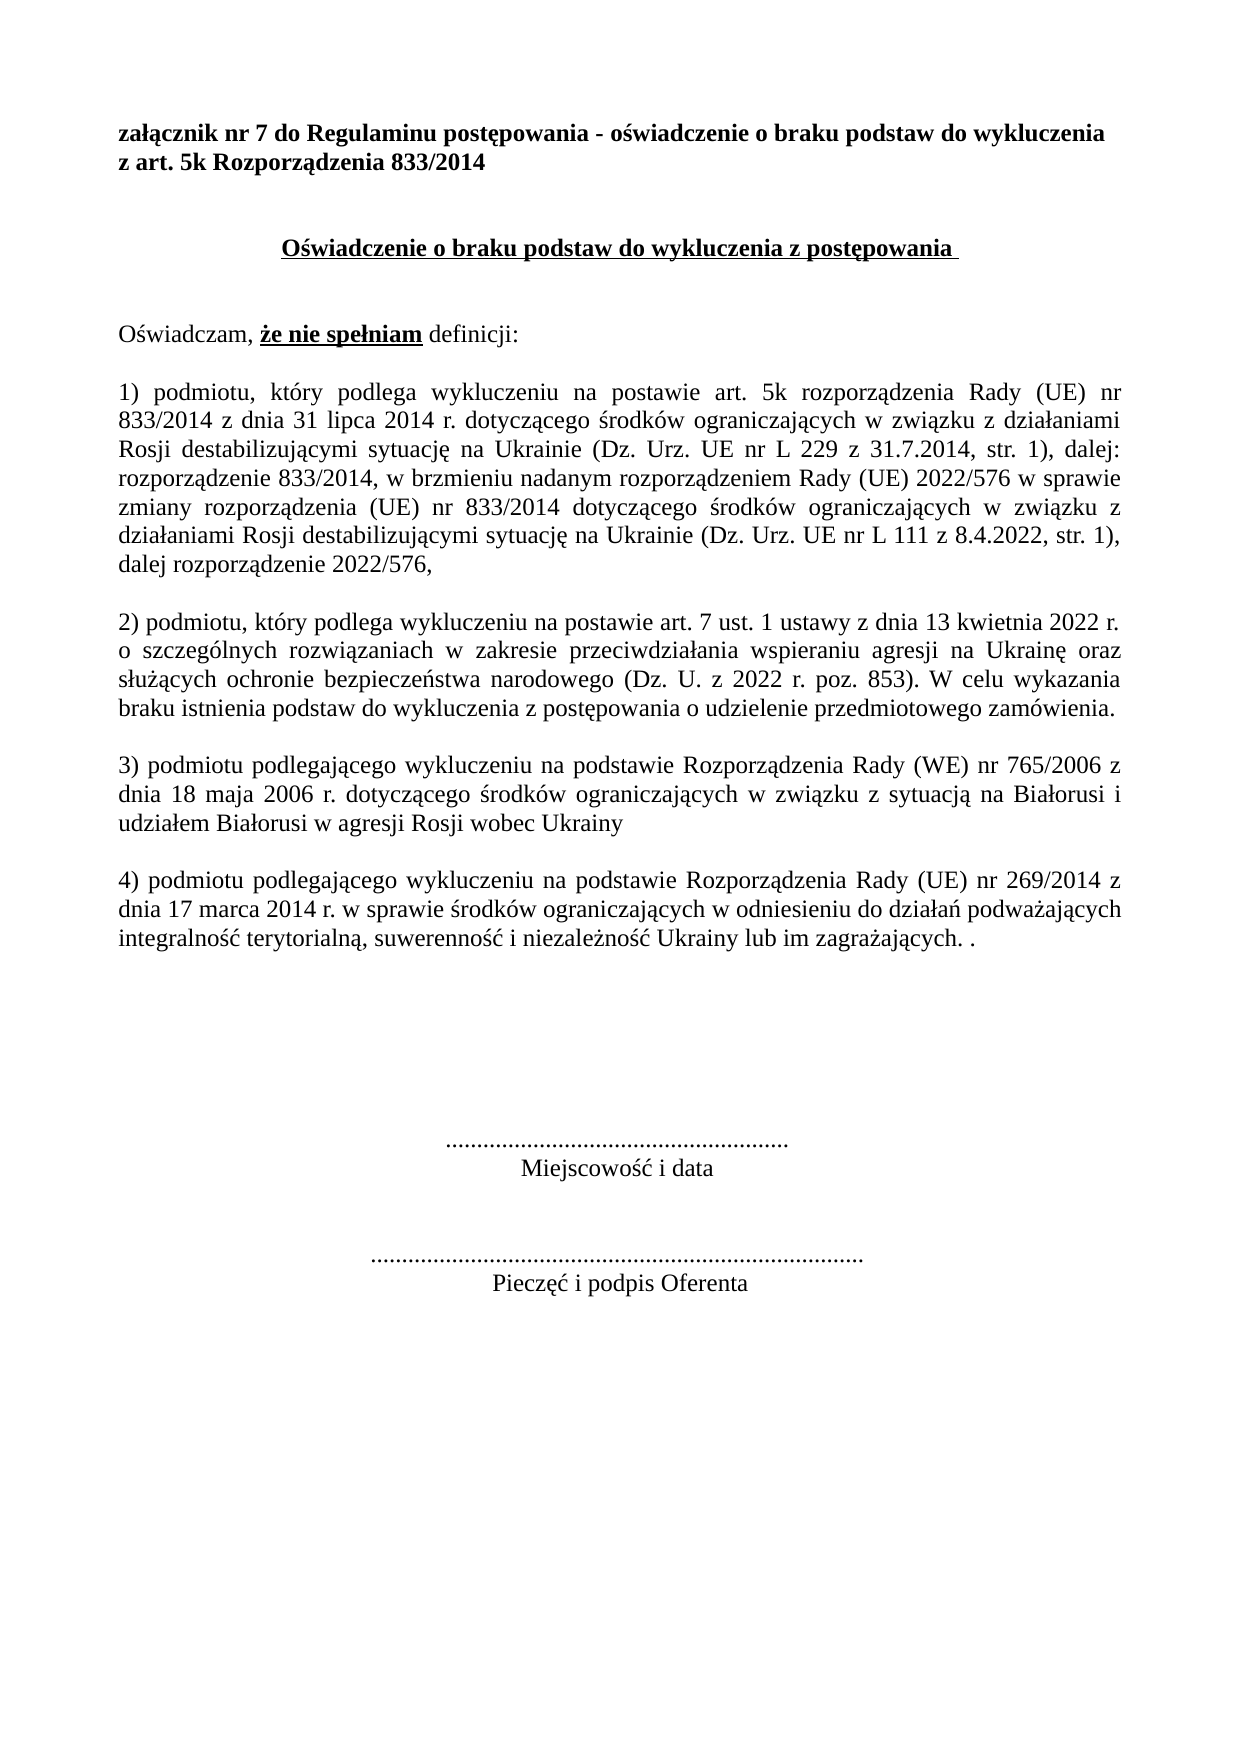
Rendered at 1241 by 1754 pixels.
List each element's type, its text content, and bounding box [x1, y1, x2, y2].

text 3) podmiotu podlegającego wykluczeniu na podstawie Rozporządzenia Rady (WE) nr 765/2006 z dnia 18 maja 2006 r. dotyczącego środków ograniczających w związku z sytuacją na Białorusi i udziałem Białorusi w agresji Rosji wobec Ukrainy [118, 751, 1122, 837]
text Oświadczenie o braku podstaw do wykluczenia z postępowania [118, 233, 1122, 262]
text 4) podmiotu podlegającego wykluczeniu na podstawie Rozporządzenia Rady (UE) nr 269/2014 z dnia 17 marca 2014 r. w sprawie środków ograniczających w odniesieniu do działań podważających integralność terytorialną, suwerenność i niezależność Ukrainy lub im zagrażających. . [118, 866, 1122, 952]
text 2) podmiotu, który podlega wykluczeniu na postawie art. 7 ust. 1 ustawy z dnia 13 kwietnia 2022 r. o szczególnych rozwiązaniach w zakresie przeciwdziałania wspieraniu agresji na Ukrainę oraz służących ochronie bezpieczeństwa narodowego (Dz. U. z 2022 r. poz. 853). W celu wykazania braku istnienia podstaw do wykluczenia z postępowania o udzielenie przedmiotowego zamówienia. [118, 607, 1122, 722]
text ....................................................... [118, 1124, 1122, 1153]
text 1) podmiotu, który podlega wykluczeniu na postawie art. 5k rozporządzenia Rady (UE) nr 833/2014 z dnia 31 lipca 2014 r. dotyczącego środków ograniczających w związku z działaniami Rosji destabilizującymi sytuację na Ukrainie (Dz. Urz. UE nr L 229 z 31.7.2014, str. 1), dalej: rozporządzenie 833/2014, w brzmieniu nadanym rozporządzeniem Rady (UE) 2022/576 w sprawie zmiany rozporządzenia (UE) nr 833/2014 dotyczącego środków ograniczających w związku z działaniami Rosji destabilizującymi sytuację na Ukrainie (Dz. Urz. UE nr L 111 z 8.4.2022, str. 1), dalej rozporządzenie 2022/576, [118, 377, 1122, 578]
text Oświadczam, że nie spełniam definicji: [118, 319, 1122, 348]
text Pieczęć i podpis Oferenta [118, 1268, 1122, 1297]
text Miejscowość i data [118, 1153, 1122, 1182]
text załącznik nr 7 do Regulaminu postępowania - oświadczenie o braku podstaw do wykluczenia z art. 5k Rozporządzenia 833/2014 [118, 118, 1122, 176]
text ............................................................................... [118, 1239, 1122, 1268]
